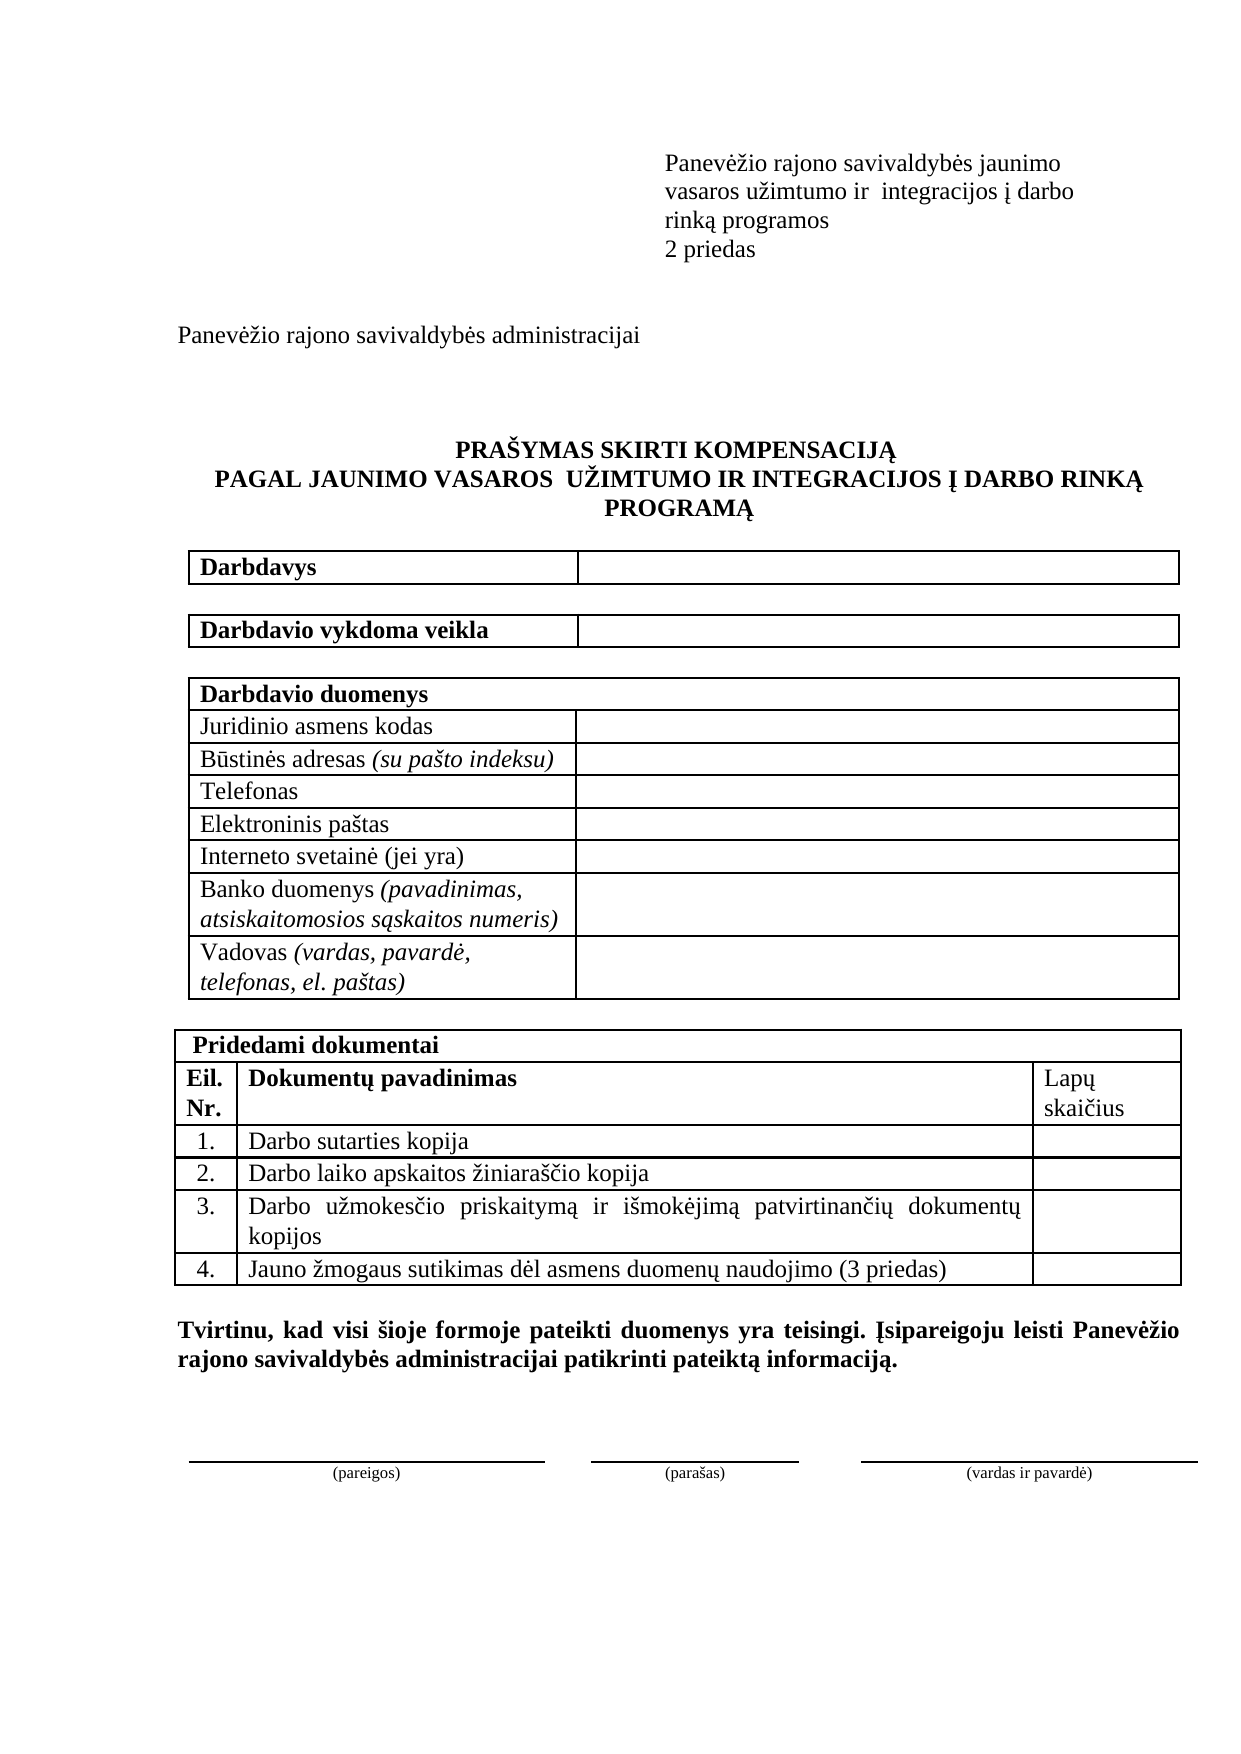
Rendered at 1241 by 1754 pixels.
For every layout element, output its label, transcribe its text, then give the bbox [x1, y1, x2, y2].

table_cell Lapų skaičius [1034, 1063, 1180, 1124]
table_header [799, 1430, 861, 1461]
table_cell Vadovas (vardas, pavardė, telefonas, el. paštas) [190, 937, 575, 998]
table_cell [799, 1461, 861, 1493]
table_cell Darbo sutarties kopija [238, 1126, 1032, 1156]
table_cell [163, 1189, 174, 1252]
table_header [591, 1430, 799, 1461]
table_cell Darbo užmokesčio priskaitymą ir išmokėjimą patvirtinančių dokumentų kopijos [238, 1191, 1032, 1252]
table_cell [577, 937, 1178, 998]
table_header [163, 1029, 174, 1061]
text Panevėžio rajono savivaldybės jaunimo [177, 148, 1181, 176]
table_cell [163, 1124, 174, 1156]
table_cell 4. [176, 1254, 236, 1284]
text Panevėžio rajono savivaldybės administracijai [177, 320, 1181, 349]
table_cell Darbo laiko apskaitos žiniaraščio kopija [238, 1159, 1032, 1189]
table_header Darbdavio duomenys [190, 679, 1178, 709]
text rinką programos [177, 205, 1181, 234]
table_cell [577, 874, 1178, 935]
table_cell [163, 1061, 174, 1124]
table_cell [577, 809, 1178, 839]
table_header [189, 1430, 544, 1461]
table_header Darbdavys [190, 552, 577, 583]
table_header [579, 616, 1178, 646]
table_cell 1. [176, 1126, 236, 1156]
text vasaros užimtumo ir integracijos į darbo [177, 176, 1181, 205]
text PRAŠYMAS SKIRTI KOMPENSACIJĄ [177, 435, 1181, 464]
table_cell [1034, 1126, 1180, 1156]
table_cell Būstinės adresas (su pašto indeksu) [190, 744, 575, 774]
table_cell (parašas) [591, 1463, 799, 1493]
table_header Darbdavio vykdoma veikla [190, 616, 577, 646]
table_cell Interneto svetainė (jei yra) [190, 841, 575, 872]
text Tvirtinu, kad visi šioje formoje pateikti duomenys yra teisingi. Įsipareigoju leisti Panevėžio rajono savivaldybės administracijai patikrinti pateiktą informaciją. [177, 1315, 1181, 1373]
text 2 priedas [177, 234, 1181, 263]
table_cell (pareigos) [189, 1463, 544, 1493]
table_cell [1034, 1254, 1180, 1284]
table_cell (vardas ir pavardė) [861, 1463, 1198, 1493]
table_cell [545, 1461, 591, 1493]
table_header [579, 552, 1178, 583]
table_cell [577, 776, 1178, 807]
table_cell Telefonas [190, 776, 575, 807]
table_cell Dokumentų pavadinimas [238, 1063, 1032, 1124]
text PAGAL JAUNIMO VASAROS UŽIMTUMO IR INTEGRACIJOS Į DARBO RINKĄ PROGRAMĄ [177, 464, 1181, 521]
table_cell [577, 744, 1178, 774]
table_header [545, 1430, 591, 1461]
table_cell [163, 1252, 174, 1284]
table_cell 3. [176, 1191, 236, 1252]
table_cell [1034, 1159, 1180, 1189]
table_cell 2. [176, 1159, 236, 1189]
table_cell [577, 711, 1178, 742]
table_cell Juridinio asmens kodas [190, 711, 575, 742]
table_header [861, 1430, 1198, 1461]
table_cell Elektroninis paštas [190, 809, 575, 839]
table_cell Jauno žmogaus sutikimas dėl asmens duomenų naudojimo (3 priedas) [238, 1254, 1032, 1284]
table_cell [577, 841, 1178, 872]
table_header Pridedami dokumentai [176, 1031, 1180, 1061]
table_cell [1034, 1191, 1180, 1252]
table_cell Eil. Nr. [176, 1063, 236, 1124]
table_cell [163, 1156, 174, 1189]
table_cell Banko duomenys (pavadinimas, atsiskaitomosios sąskaitos numeris) [190, 874, 575, 935]
